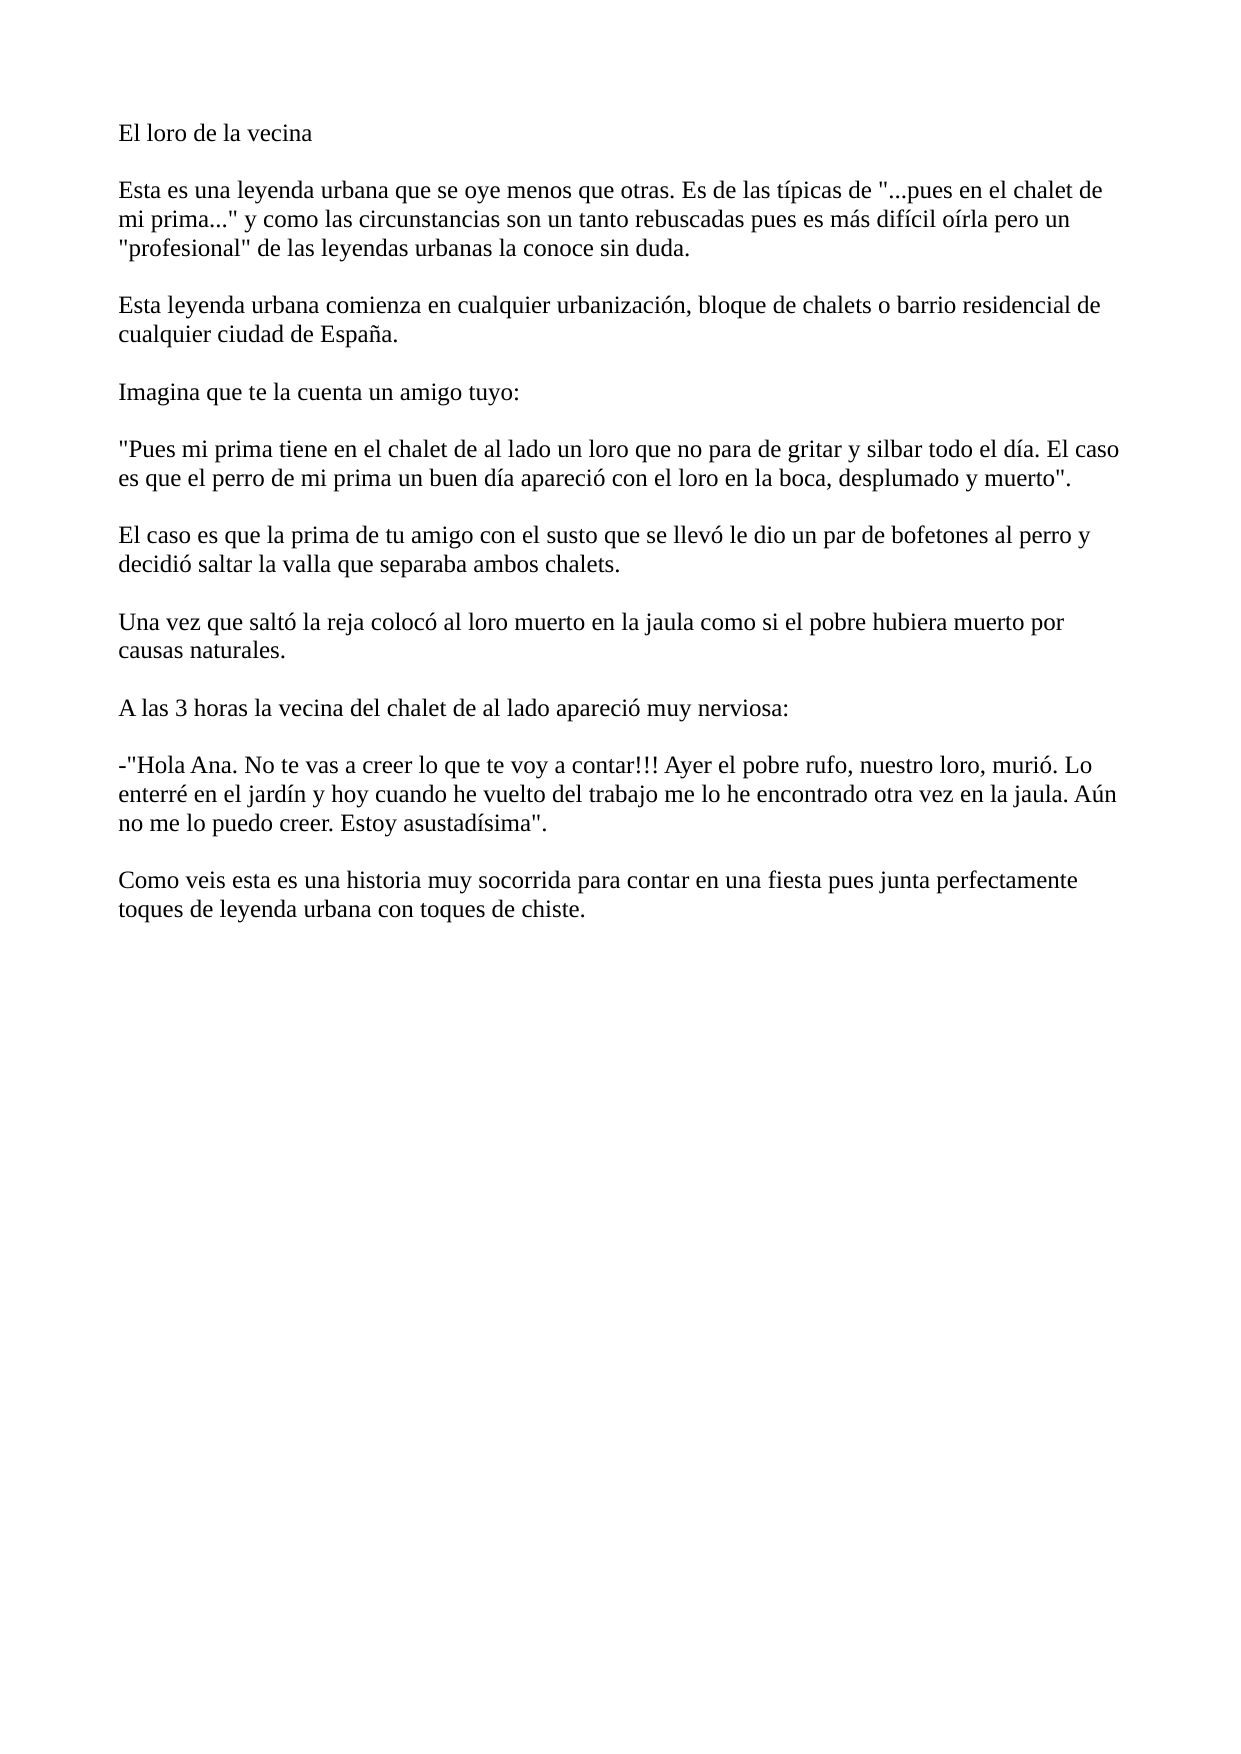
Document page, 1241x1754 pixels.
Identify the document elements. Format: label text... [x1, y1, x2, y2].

text Esta leyenda urbana comienza en cualquier urbanización, bloque de chalets o barrio residencial de cualquier ciudad de España. [118, 291, 1122, 348]
text Una vez que saltó la reja colocó al loro muerto en la jaula como si el pobre hubiera muerto por causas naturales. [118, 607, 1122, 664]
text Imagina que te la cuenta un amigo tuyo: [118, 377, 1122, 406]
text A las 3 horas la vecina del chalet de al lado apareció muy nerviosa: [118, 693, 1122, 722]
text -"Hola Ana. No te vas a creer lo que te voy a contar!!! Ayer el pobre rufo, nuestro loro, murió. Lo enterré en el jardín y hoy cuando he vuelto del trabajo me lo he encontrado otra vez en la jaula. Aún no me lo puedo creer. Estoy asustadísima". [118, 751, 1122, 837]
text El caso es que la prima de tu amigo con el susto que se llevó le dio un par de bofetones al perro y decidió saltar la valla que separaba ambos chalets. [118, 521, 1122, 578]
text Esta es una leyenda urbana que se oye menos que otras. Es de las típicas de "...pues en el chalet de mi prima..." y como las circunstancias son un tanto rebuscadas pues es más difícil oírla pero un "profesional" de las leyendas urbanas la conoce sin duda. [118, 176, 1122, 262]
text El loro de la vecina [118, 118, 1122, 147]
text Como veis esta es una historia muy socorrida para contar en una fiesta pues junta perfectamente toques de leyenda urbana con toques de chiste. [118, 866, 1122, 923]
text "Pues mi prima tiene en el chalet de al lado un loro que no para de gritar y silbar todo el día. El caso es que el perro de mi prima un buen día apareció con el loro en la boca, desplumado y muerto". [118, 434, 1122, 492]
